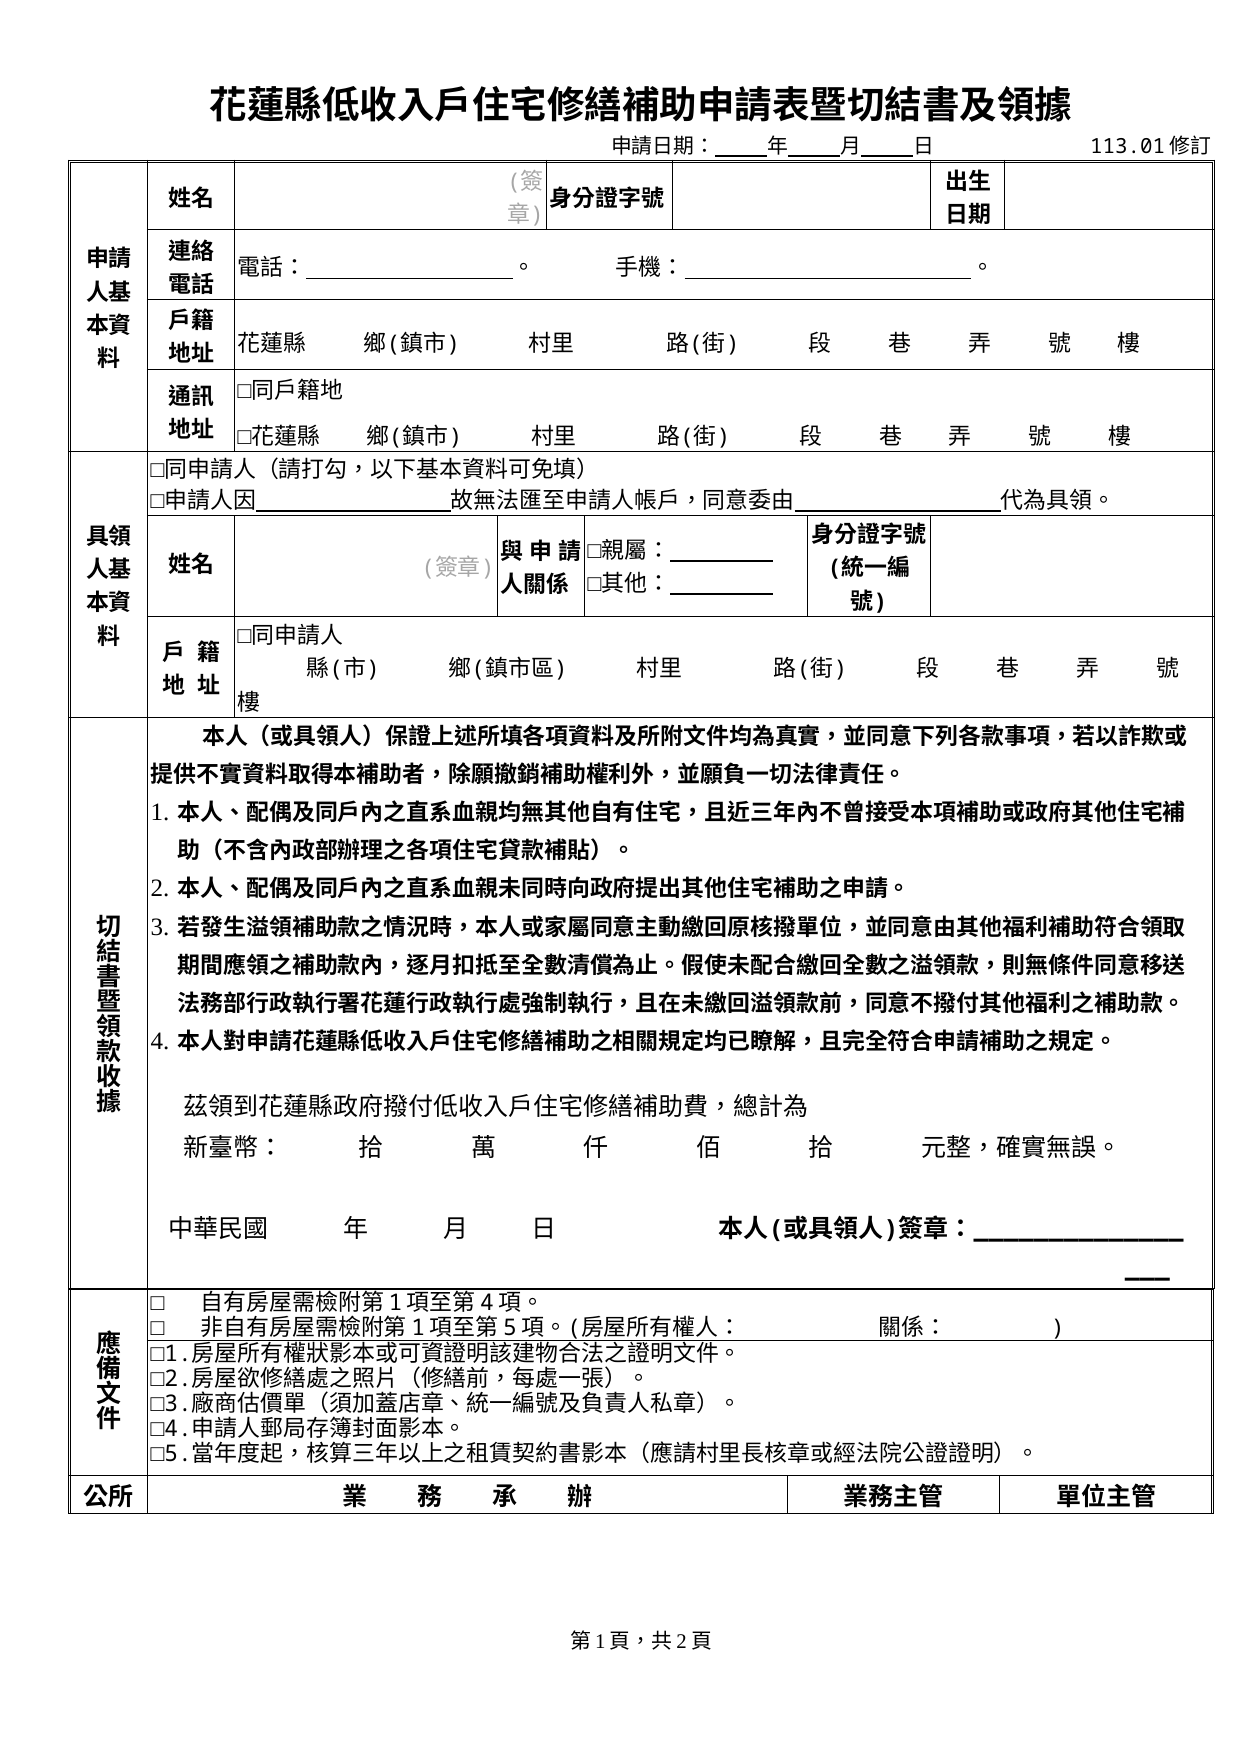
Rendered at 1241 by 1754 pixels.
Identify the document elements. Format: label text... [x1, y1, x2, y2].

table_header 姓名 [148, 163, 234, 229]
table_header (簽章) [235, 163, 546, 229]
table_cell 身分證字號 (統一編號) [808, 516, 930, 616]
table_cell 姓名 [148, 516, 234, 616]
text 花蓮縣低收入戶住宅修繕補助申請表暨切結書及領據 [71, 75, 1211, 129]
table_header 出生 日期 [931, 163, 1004, 229]
table_header 自有房屋需檢附第1項至第4項。 非自有房屋需檢附第1項至第5項。(房屋所有權人： 關係： ) [148, 1290, 1211, 1340]
table_cell 單位主管 [1000, 1476, 1211, 1513]
table_cell 電話： 。 手機： 。 [235, 230, 1212, 299]
table_cell 業務主管 [788, 1476, 999, 1513]
table_cell 通訊 地址 [148, 370, 234, 451]
table_cell 連絡 電話 [148, 230, 234, 299]
table_cell [931, 516, 1212, 616]
table_cell □同申請人 縣(市) 鄉(鎮市區) 村里 路(街) 段 巷 弄 號 樓 [235, 617, 1212, 717]
table_cell □1.房屋所有權狀影本或可資證明該建物合法之證明文件。 □2.房屋欲修繕處之照片（修繕前，每處一張）。 □3.廠商估價單（須加蓋店章、統一編號及負責人私章）。 □4.申請人郵局存簿封面影本。 □5.當年度起，核算三年以上之租賃契約書影本（應請村里長核章或經法院公證證明）。 [148, 1341, 1211, 1475]
table_cell 公所 [71, 1476, 147, 1513]
table_header 身分證字號 [547, 163, 672, 229]
table_cell 戶 籍 地 址 [148, 617, 234, 717]
table_cell 切結書暨領款收據 [71, 718, 147, 1288]
table_cell □同申請人（請打勾，以下基本資料可免填） □申請人因 故無法匯至申請人帳戶，同意委由 代為具領。 [148, 452, 1212, 515]
table_cell □親屬： □其他： [585, 516, 807, 616]
table_cell 本人（或具領人）保證上述所填各項資料及所附文件均為真實，並同意下列各款事項，若以詐欺或提供不實資料取得本補助者，除願撤銷補助權利外，並願負一切法律責任。 本人、配偶及同戶內之直系血親均無其他自有住宅，且近三年內不曾接受本項補助或政府其他住宅補助（不含內政部辦理之各項住宅貸款補貼）。 本人、配偶及同戶內之直系血親未同時向政府提出其他住宅補助之申請。 若發生溢領補助款之情況時，本人或家屬同意主動繳回原核撥單位，並同意由其他福利補助符合領取期間應領之補助款內，逐月扣抵至全數清償為止。假使未配合繳回全數之溢領款，則無條件同意移送法務部行政執行署花蓮行政執行處強制執行，且在未繳回溢領款前，同意不撥付其他福利之補助款。 本人對申請花蓮縣低收入戶住宅修繕補助之相關規定均已瞭解，且完全符合申請補助之規定。 茲領到花蓮縣政府撥付低收入戶住宅修繕補助費，總計為 新臺幣： 拾 萬 仟 佰 拾 元整，確實無誤。 中華民國 年 月 日 本人(或具領人)簽章：_________________ [148, 718, 1212, 1288]
table_cell 具領人基本資料 [71, 452, 147, 717]
table_cell 花蓮縣 鄉(鎮市) 村里 路(街) 段 巷 弄 號 樓 [235, 300, 1212, 368]
text 申請日期： 年 月 日 113.01修訂 [71, 129, 1211, 159]
table_cell □同戶籍地 □花蓮縣 鄉(鎮市) 村里 路(街) 段 巷 弄 號 樓 [235, 370, 1212, 451]
table_header 應備文件 [71, 1290, 147, 1475]
table_header [673, 163, 930, 229]
table_cell 業 務 承 辦 [148, 1476, 787, 1513]
table_cell 戶籍 地址 [148, 300, 234, 368]
table_cell (簽章) [235, 516, 497, 616]
table_header [1005, 163, 1212, 229]
table_header 申請人基本資料 [71, 163, 147, 451]
table_cell 與申請人關係 [498, 516, 584, 616]
